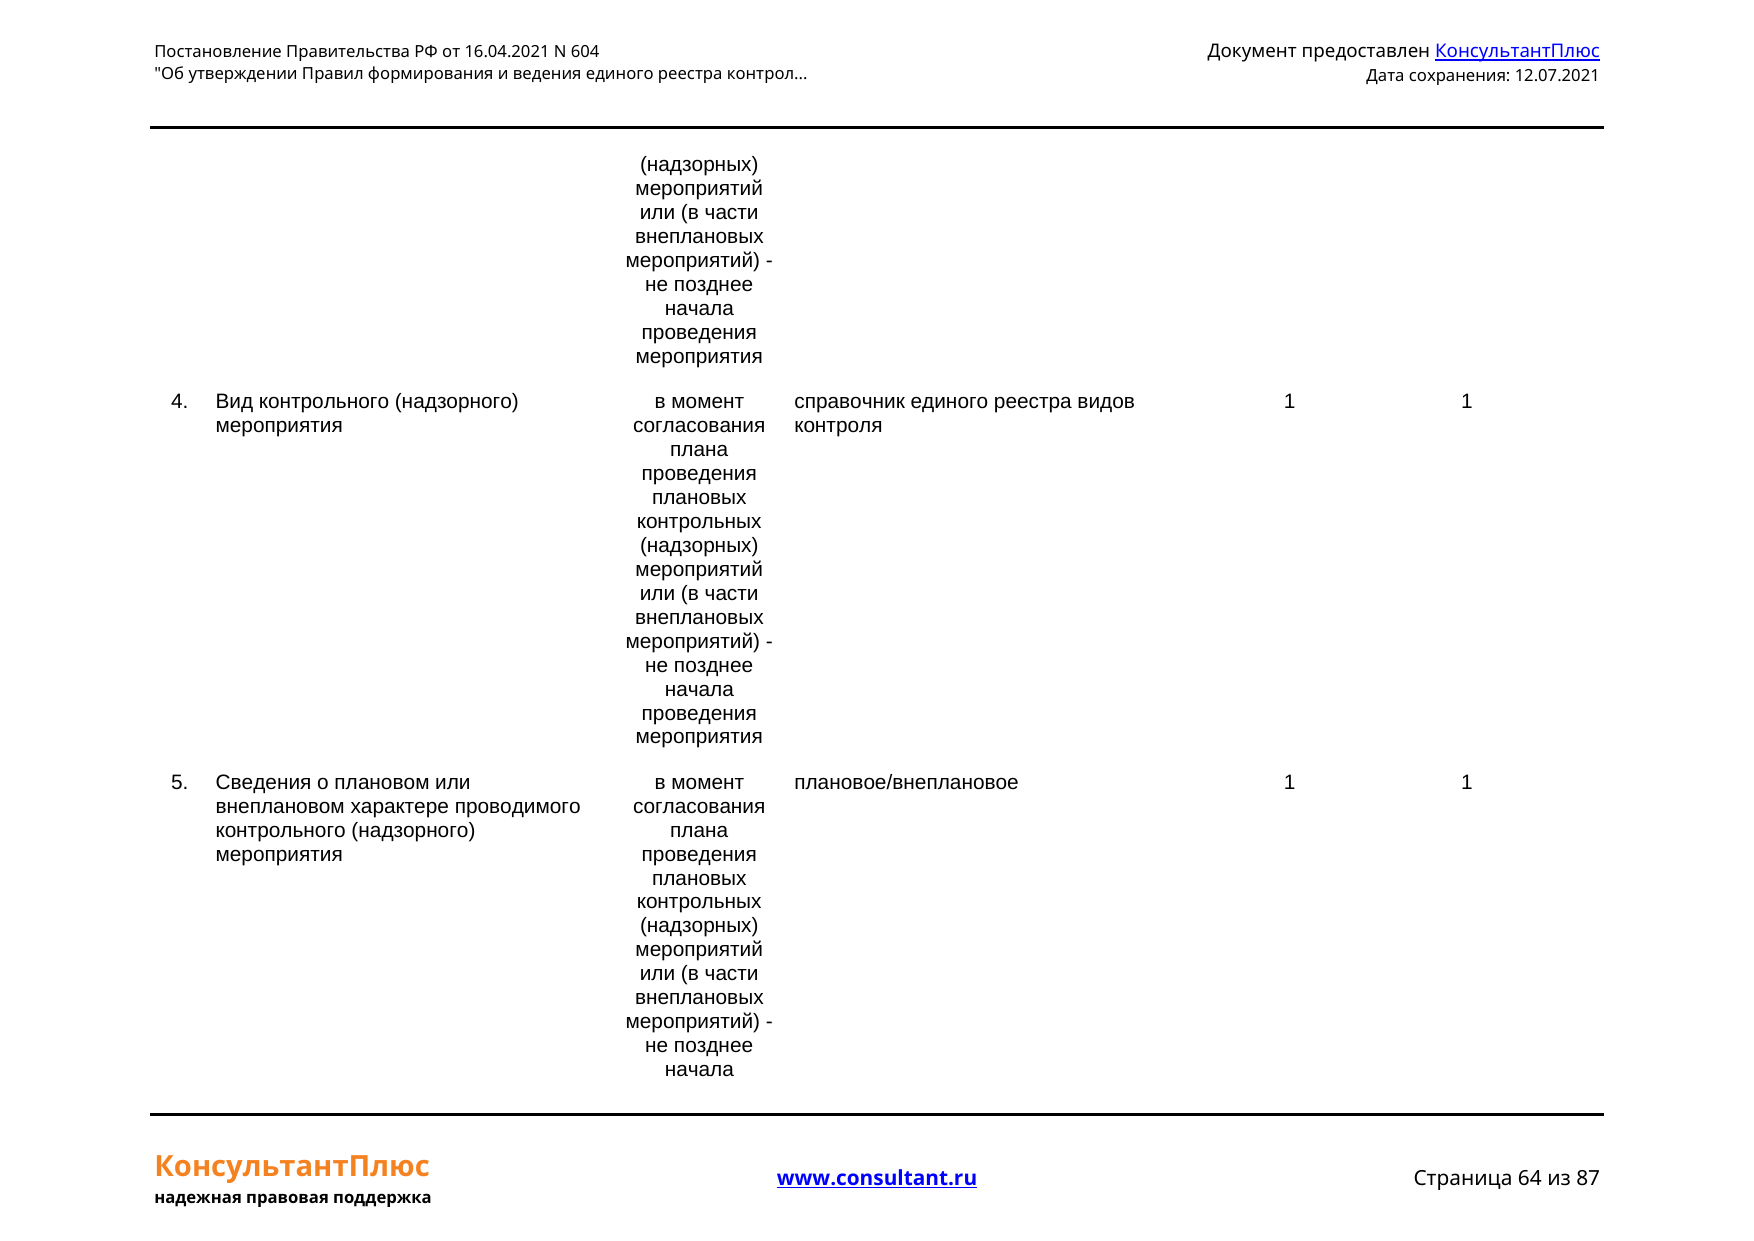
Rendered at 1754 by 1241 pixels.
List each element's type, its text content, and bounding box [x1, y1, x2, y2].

table_cell 1 [1378, 378, 1555, 759]
table_cell 1 [1201, 378, 1378, 759]
table_cell Вид контрольного (надзорного) мероприятия [209, 378, 611, 759]
table_cell [150, 141, 209, 378]
table_cell 5. [150, 759, 209, 1092]
table_cell Сведения о плановом или внеплановом характере проводимого контрольного (надзорного) мероприятия [209, 759, 611, 1092]
table_cell в момент согласования плана проведения плановых контрольных (надзорных) мероприятий или (в части внеплановых мероприятий) - не позднее начала проведения мероприятия [611, 378, 788, 759]
table_cell плановое/внеплановое [788, 759, 1201, 1092]
table_cell в момент согласования плана проведения плановых контрольных (надзорных) мероприятий или (в части внеплановых мероприятий) - не позднее начала [611, 759, 788, 1092]
table_cell [788, 141, 1201, 378]
table_cell [209, 141, 611, 378]
table_cell [1378, 141, 1555, 378]
table_cell (надзорных) мероприятий или (в части внеплановых мероприятий) - не позднее начала проведения мероприятия [611, 141, 788, 378]
table_cell справочник единого реестра видов контроля [788, 378, 1201, 759]
table_cell [1201, 141, 1378, 378]
table_cell 1 [1201, 759, 1378, 1092]
table_cell 1 [1378, 759, 1555, 1092]
table_cell 4. [150, 378, 209, 759]
